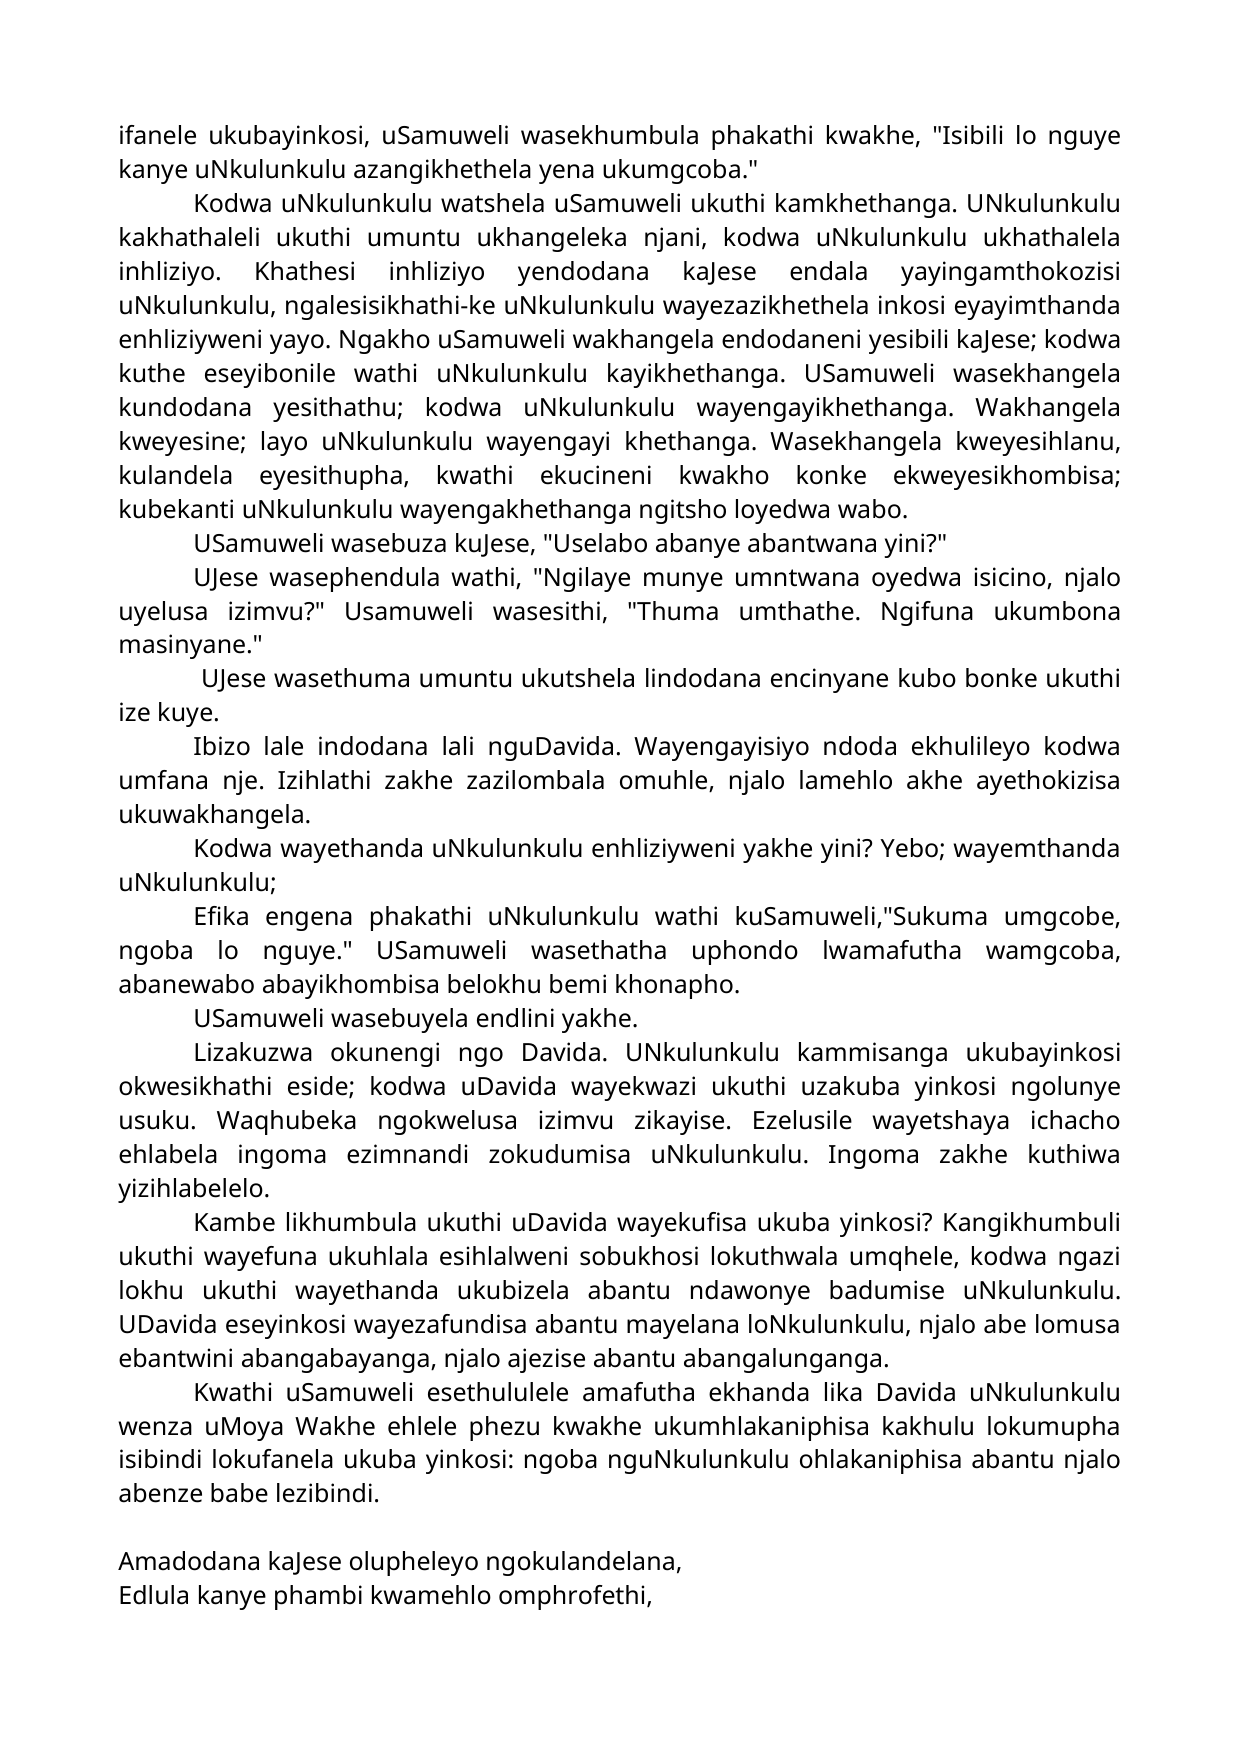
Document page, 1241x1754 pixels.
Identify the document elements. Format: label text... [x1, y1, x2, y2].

text Kwathi uSamuweli esethululele amafutha ekhanda lika Davida uNkulunkulu wenza uMoya Wakhe ehlele phezu kwakhe ukumhlakaniphisa kakhulu lokumupha isibindi lokufanela ukuba yinkosi: ngoba nguNkulunkulu ohlakaniphisa abantu njalo abenze babe lezibindi. [118, 1374, 1122, 1510]
text UJese wasethuma umuntu ukutshela lindodana encinyane kubo bonke ukuthi ize kuye. [118, 661, 1122, 729]
text USamuweli wasebuza kuJese, "Uselabo abanye abantwana yini?" [118, 526, 1122, 559]
text Kodwa uNkulunkulu watshela uSamuweli ukuthi kamkhethanga. UNkulunkulu kakhathaleli ukuthi umuntu ukhangeleka njani, kodwa uNkulunkulu ukhathalela inhliziyo. Khathesi inhliziyo yendodana kaJese endala yayingamthokozisi uNkulunkulu, ngalesisikhathi-ke uNkulunkulu wayezazikhethela inkosi eyayimthanda enhliziyweni yayo. Ngakho uSamuweli wakhangela endodaneni yesibili kaJese; kodwa kuthe eseyibonile wathi uNkulunkulu kayikhethanga. USamuweli wasekhangela kundodana yesithathu; kodwa uNkulunkulu wayengayikhethanga. Wakhangela kweyesine; layo uNkulunkulu wayengayi khethanga. Wasekhangela kweyesihlanu, kulandela eyesithupha, kwathi ekucineni kwakho konke ekweyesikhombisa; kubekanti uNkulunkulu wayengakhethanga ngitsho loyedwa wabo. [118, 186, 1122, 526]
text Kambe likhumbula ukuthi uDavida wayekufisa ukuba yinkosi? Kangikhumbuli ukuthi wayefuna ukuhlala esihlalweni sobukhosi lokuthwala umqhele, kodwa ngazi lokhu ukuthi wayethanda ukubizela abantu ndawonye badumise uNkulunkulu. UDavida eseyinkosi wayezafundisa abantu mayelana loNkulunkulu, njalo abe lomusa ebantwini abangabayanga, njalo ajezise abantu abangalunganga. [118, 1205, 1122, 1374]
text Lizakuzwa okunengi ngo Davida. UNkulunkulu kammisanga ukubayinkosi okwesikhathi eside; kodwa uDavida wayekwazi ukuthi uzakuba yinkosi ngolunye usuku. Waqhubeka ngokwelusa izimvu zikayise. Ezelusile wayetshaya ichacho ehlabela ingoma ezimnandi zokudumisa uNkulunkulu. Ingoma zakhe kuthiwa yizihlabelelo. [118, 1035, 1122, 1205]
text Efika engena phakathi uNkulunkulu wathi kuSamuweli,"Sukuma umgcobe, ngoba lo nguye." USamuweli wasethatha uphondo lwamafutha wamgcoba, abanewabo abayikhombisa belokhu bemi khonapho. [118, 899, 1122, 1001]
text UJese wasephendula wathi, "Ngilaye munye umntwana oyedwa isicino, njalo uyelusa izimvu?" Usamuweli wasesithi, "Thuma umthathe. Ngifuna ukumbona masinyane." [118, 559, 1122, 661]
text Edlula kanye phambi kwamehlo omphrofethi, [118, 1578, 1122, 1612]
text ifanele ukubayinkosi, uSamuweli wasekhumbula phakathi kwakhe, "Isibili lo nguye kanye uNkulunkulu azangikhethela yena ukumgcoba." [118, 118, 1122, 186]
text Amadodana kaJese olupheleyo ngokulandelana, [118, 1544, 1122, 1578]
text Kodwa wayethanda uNkulunkulu enhliziyweni yakhe yini? Yebo; wayemthanda uNkulunkulu; [118, 831, 1122, 899]
text USamuweli wasebuyela endlini yakhe. [118, 1001, 1122, 1035]
text Ibizo lale indodana lali nguDavida. Wayengayisiyo ndoda ekhulileyo kodwa umfana nje. Izihlathi zakhe zazilombala omuhle, njalo lamehlo akhe ayethokizisa ukuwakhangela. [118, 729, 1122, 831]
